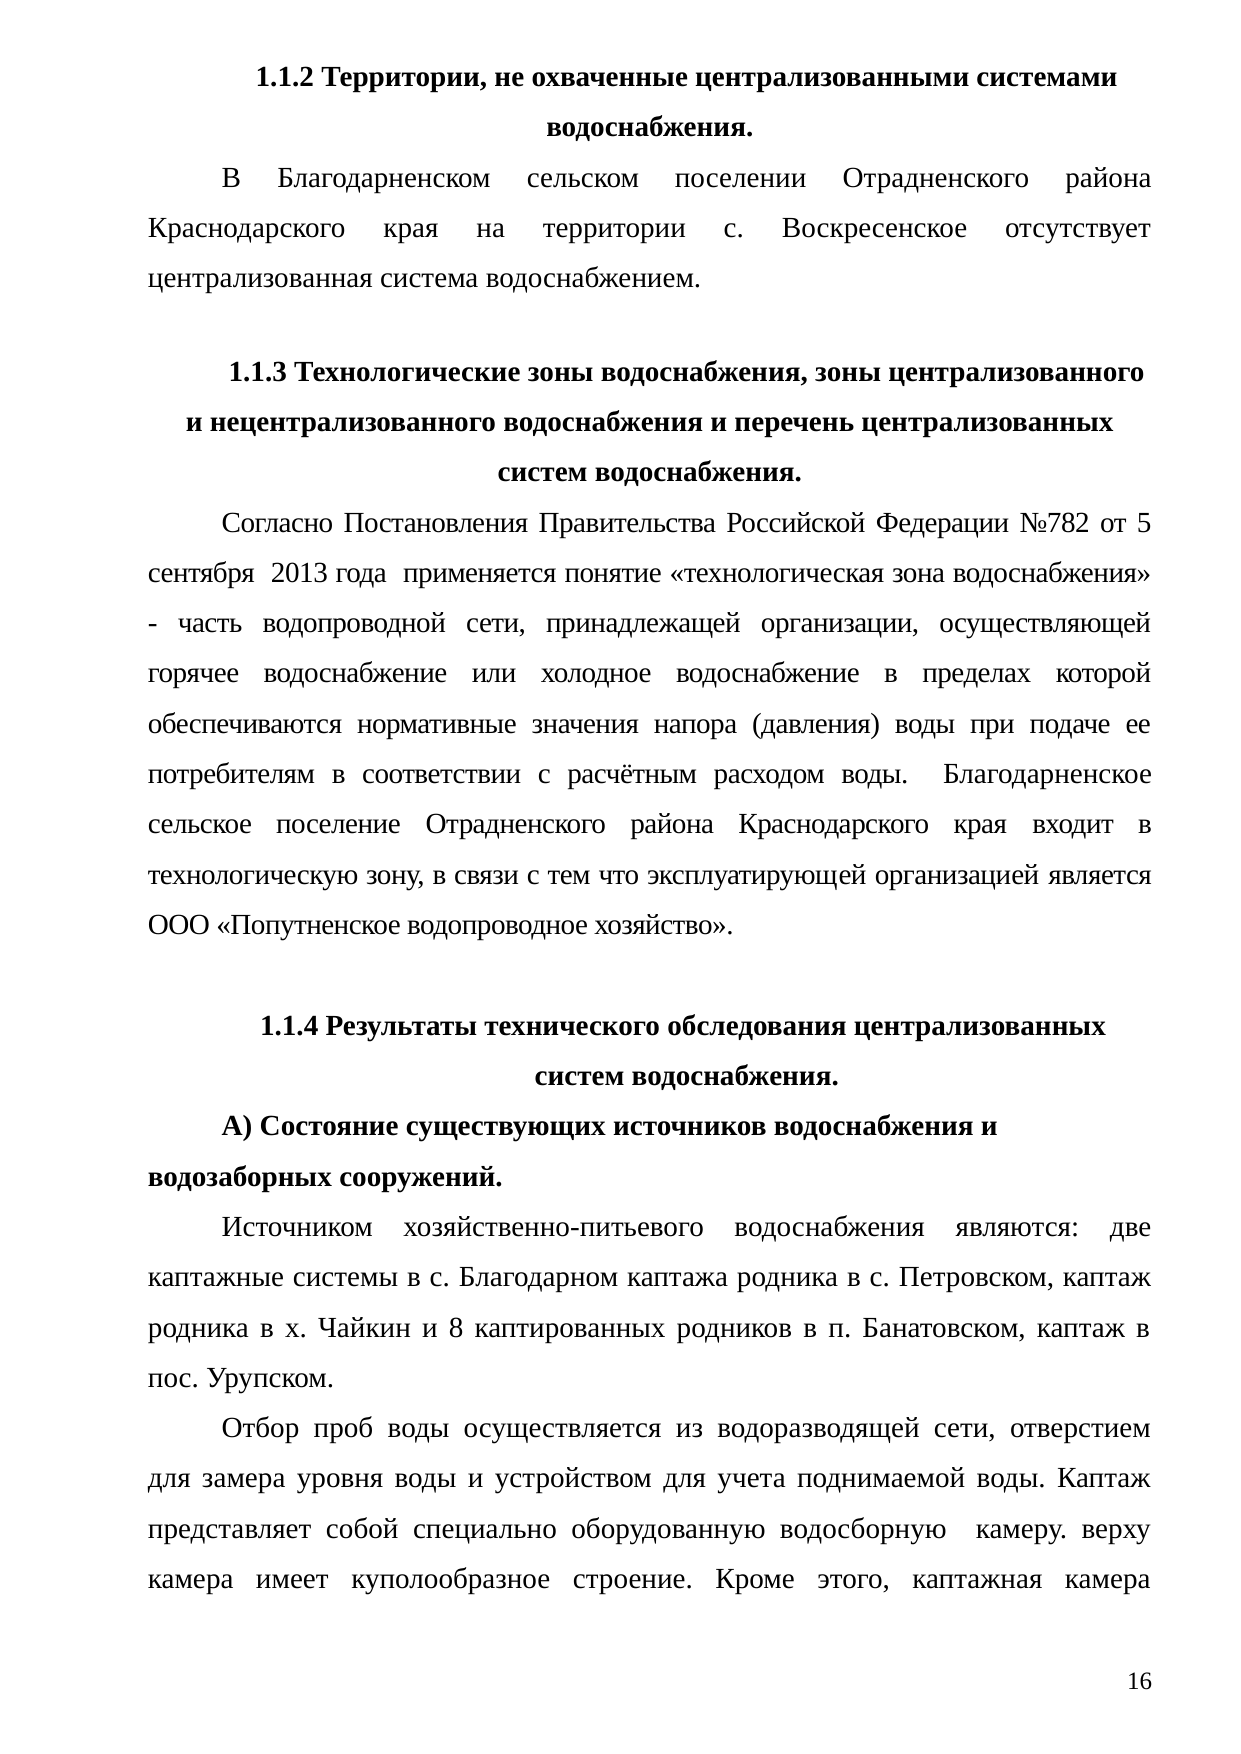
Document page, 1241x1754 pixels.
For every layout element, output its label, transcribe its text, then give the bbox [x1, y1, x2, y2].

subtitle 1.1.4 Результаты технического обследования централизованных [148, 1008, 1152, 1041]
subtitle 1.1.2 Территории, не охваченные централизованными системами водоснабжения. [148, 59, 1152, 143]
subtitle 1.1.3 Технологические зоны водоснабжения, зоны централизованного и нецентрализованного водоснабжения и перечень централизованных систем водоснабжения. [148, 354, 1152, 488]
text А) Состояние существующих источников водоснабжения и водозаборных сооружений. [148, 1108, 1152, 1192]
text В Благодарненском сельском поселении Отрадненского района Краснодарского края на территории с. Воскресенское отсутствует централизованная система водоснабжением. [148, 160, 1152, 294]
text Согласно Постановления Правительства Российской Федерации №782 от 5 сентября 2013 года применяется понятие «технологическая зона водоснабжения» - часть водопроводной сети, принадлежащей организации, осуществляющей горячее водоснабжение или холодное водоснабжение в пределах которой обеспечиваются нормативные значения напора (давления) воды при подаче ее потребителям в соответствии с расчётным расходом воды. Благодарненское сельское поселение Отрадненского района Краснодарского края входит в технологическую зону, в связи с тем что эксплуатирующей организацией является ООО «Попутненское водопроводное хозяйство». [148, 505, 1152, 941]
subtitle систем водоснабжения. [148, 1058, 1152, 1092]
text Источником хозяйственно-питьевого водоснабжения являются: две каптажные системы в с. Благодарном каптажа родника в с. Петровском, каптаж родника в х. Чайкин и 8 каптированных родников в п. Банатовском, каптаж в пос. Урупском. [148, 1209, 1152, 1393]
text Отбор проб воды осуществляется из водоразводящей сети, отверстием для замера уровня воды и устройством для учета поднимаемой воды. Каптаж представляет собой специально оборудованную водосборную камеру. верху камера имеет куполообразное строение. Кроме этого, каптажная камера [148, 1410, 1152, 1595]
